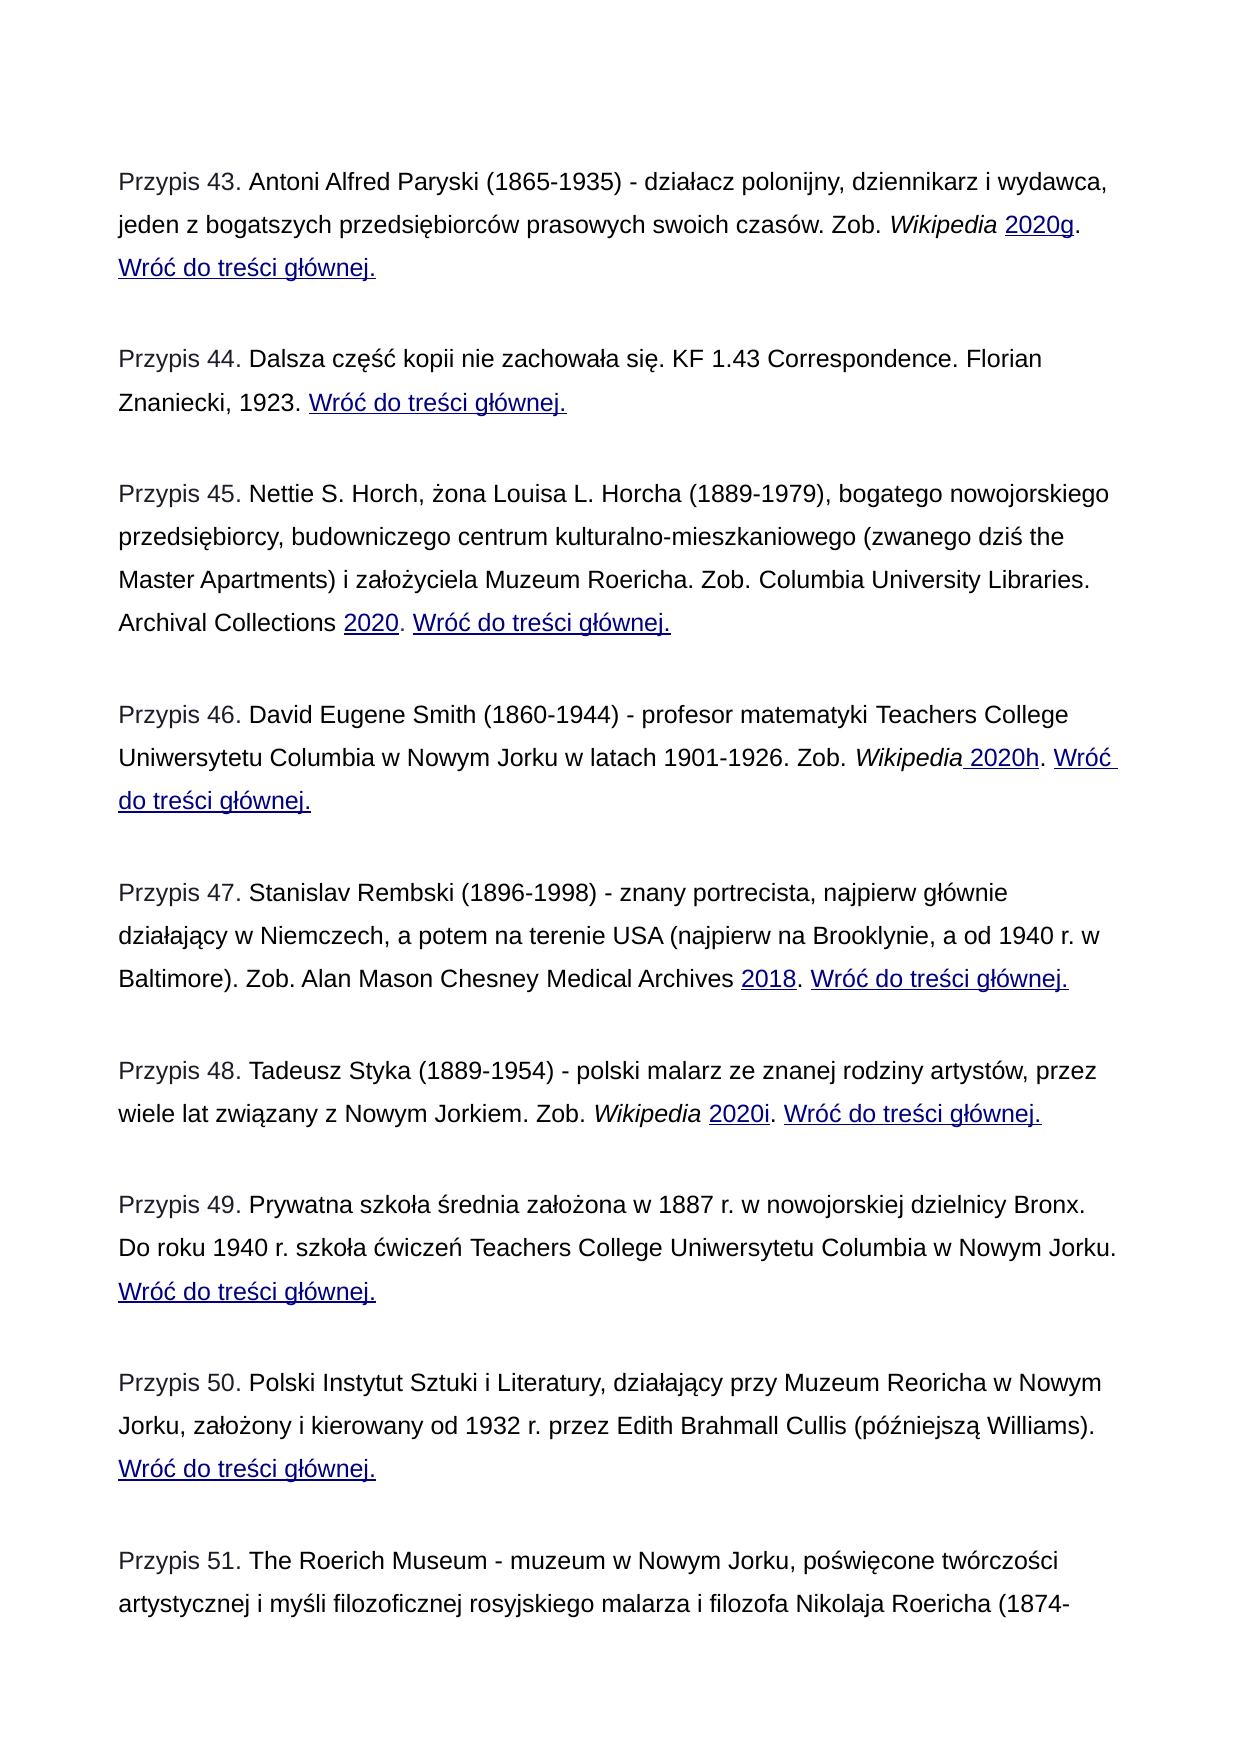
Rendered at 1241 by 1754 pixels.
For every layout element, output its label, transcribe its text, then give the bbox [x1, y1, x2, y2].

text Przypis 51. The Roerich Museum - muzeum w Nowym Jorku, poświęcone twórczości artystycznej i myśli filozoficznej rosyjskiego malarza i filozofa Nikolaja Roericha (1874- [118, 1546, 1122, 1618]
text Przypis 47. Stanislav Rembski (1896-1998) - znany portrecista, najpierw głównie działający w Niemczech, a potem na terenie USA (najpierw na Brooklynie, a od 1940 r. w Baltimore). Zob. Alan Mason Chesney Medical Archives 2018. Wróć do treści głównej. [118, 878, 1122, 993]
text Przypis 48. Tadeusz Styka (1889-1954) - polski malarz ze znanej rodziny artystów, przez wiele lat związany z Nowym Jorkiem. Zob. Wikipedia 2020i. Wróć do treści głównej. [118, 1056, 1122, 1127]
text Przypis 43. Antoni Alfred Paryski (1865-1935) - działacz polonijny, dziennikarz i wydawca, jeden z bogatszych przedsiębiorców prasowych swoich czasów. Zob. Wikipedia 2020g. Wróć do treści głównej. [118, 167, 1122, 282]
text Przypis 50. Polski Instytut Sztuki i Literatury, działający przy Muzeum Reoricha w Nowym Jorku, założony i kierowany od 1932 r. przez Edith Brahmall Cullis (późniejszą Williams). Wróć do treści głównej. [118, 1368, 1122, 1483]
text Przypis 46. David Eugene Smith (1860-1944) - profesor matematyki Teachers College Uniwersytetu Columbia w Nowym Jorku w latach 1901-1926. Zob. Wikipedia 2020h. Wróć do treści głównej. [118, 700, 1122, 815]
text Przypis 45. Nettie S. Horch, żona Louisa L. Horcha (1889-1979), bogatego nowojorskiego przedsiębiorcy, budowniczego centrum kulturalno-mieszkaniowego (zwanego dziś the Master Apartments) i założyciela Muzeum Roericha. Zob. Columbia University Libraries. Archival Collections 2020. Wróć do treści głównej. [118, 479, 1122, 637]
text Przypis 49. Prywatna szkoła średnia założona w 1887 r. w nowojorskiej dzielnicy Bronx. Do roku 1940 r. szkoła ćwiczeń Teachers College Uniwersytetu Columbia w Nowym Jorku. Wróć do treści głównej. [118, 1190, 1122, 1305]
text Przypis 44. Dalsza część kopii nie zachowała się. KF 1.43 Correspondence. Florian Znaniecki, 1923. Wróć do treści głównej. [118, 344, 1122, 416]
